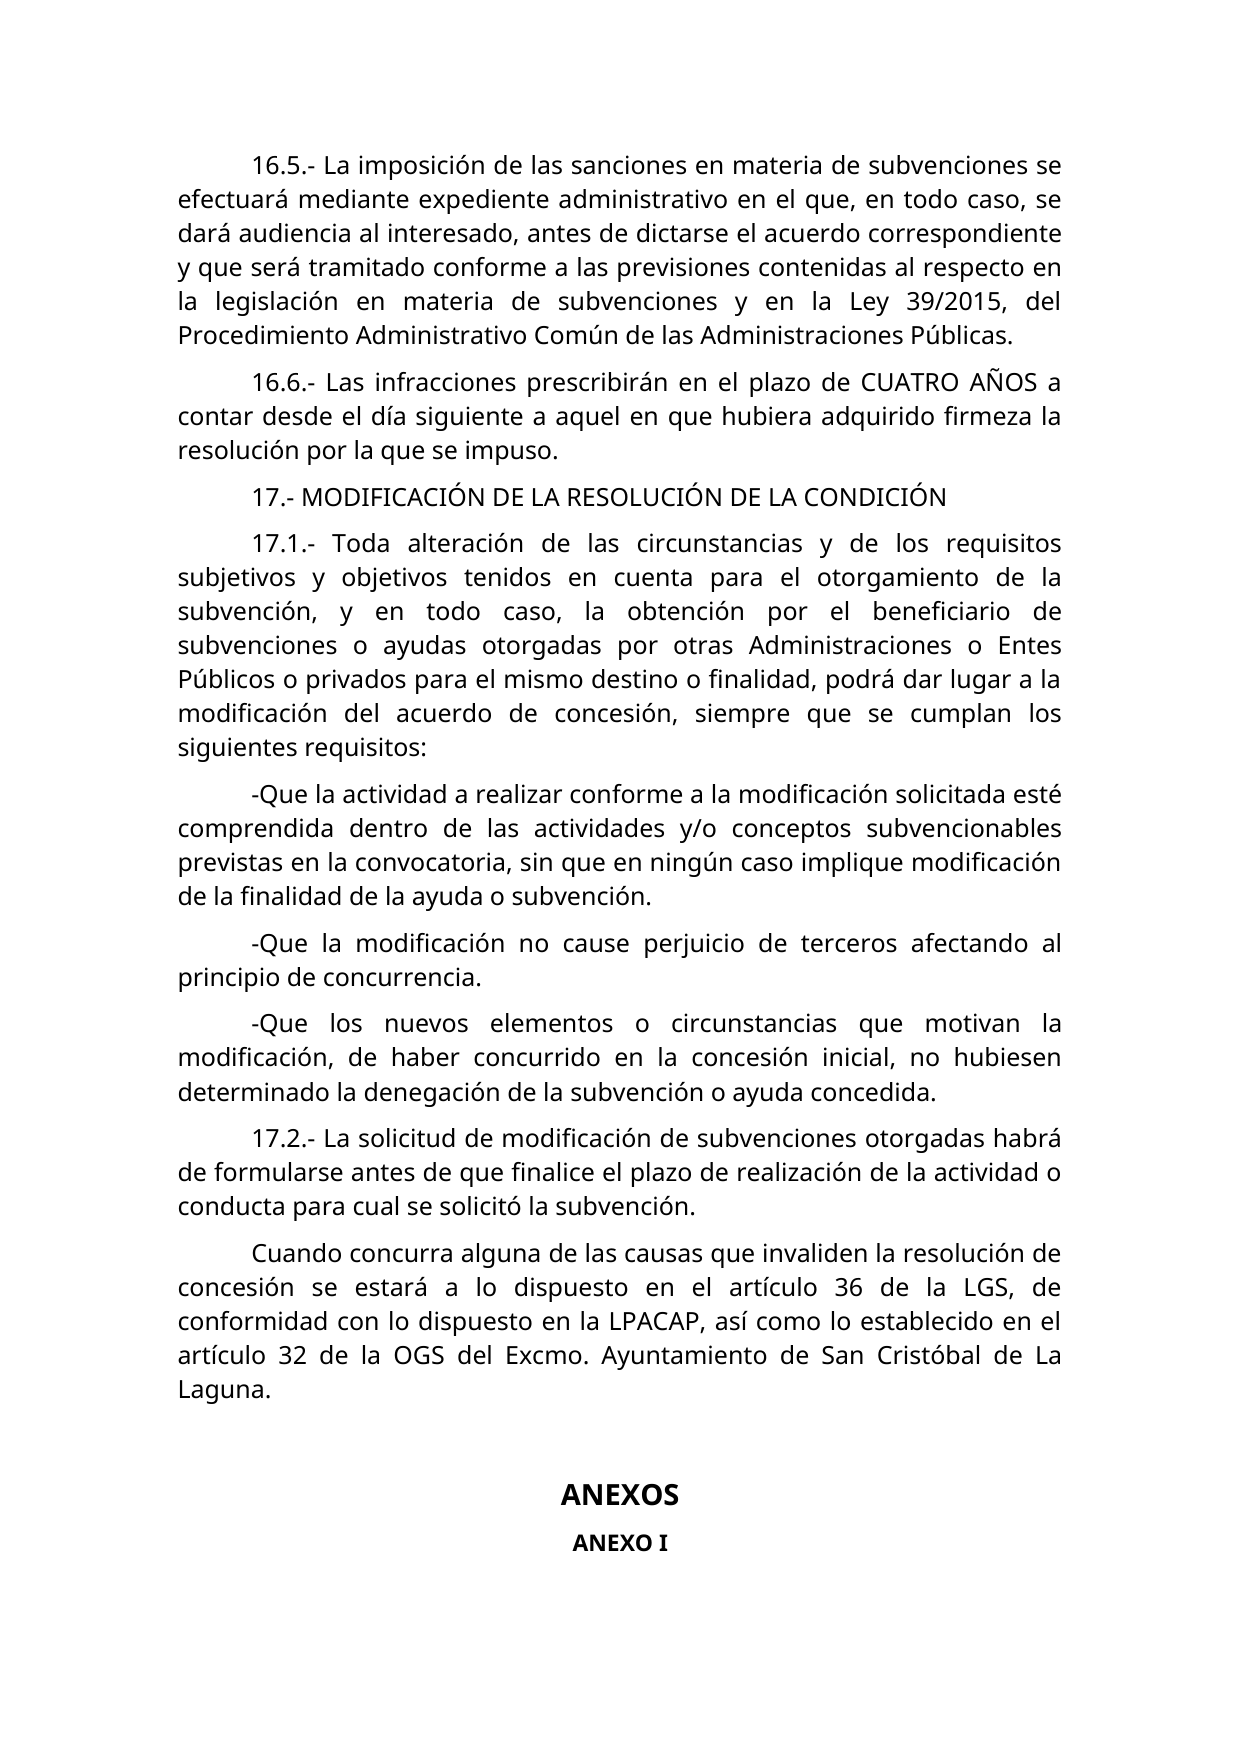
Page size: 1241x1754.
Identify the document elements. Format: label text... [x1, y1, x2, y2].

text -Que la actividad a realizar conforme a la modificación solicitada esté comprendida dentro de las actividades y/o conceptos subvencionables previstas en la convocatoria, sin que en ningún caso implique modificación de la finalidad de la ayuda o subvención. [177, 777, 1063, 913]
text 17.1.- Toda alteración de las circunstancias y de los requisitos subjetivos y objetivos tenidos en cuenta para el otorgamiento de la subvención, y en todo caso, la obtención por el beneficiario de subvenciones o ayudas otorgadas por otras Administraciones o Entes Públicos o privados para el mismo destino o finalidad, podrá dar lugar a la modificación del acuerdo de concesión, siempre que se cumplan los siguientes requisitos: [177, 526, 1063, 764]
text ANEXO I [177, 1527, 1063, 1558]
text Cuando concurra alguna de las causas que invaliden la resolución de concesión se estará a lo dispuesto en el artículo 36 de la LGS, de conformidad con lo dispuesto en la LPACAP, así como lo establecido en el artículo 32 de la OGS del Excmo. Ayuntamiento de San Cristóbal de La Laguna. [177, 1235, 1063, 1406]
text 17.2.- La solicitud de modificación de subvenciones otorgadas habrá de formularse antes de que finalice el plazo de realización de la actividad o conducta para cual se solicitó la subvención. [177, 1121, 1063, 1223]
text 17.- MODIFICACIÓN DE LA RESOLUCIÓN DE LA CONDICIÓN [177, 479, 1063, 513]
text 16.6.- Las infracciones prescribirán en el plazo de CUATRO AÑOS a contar desde el día siguiente a aquel en que hubiera adquirido firmeza la resolución por la que se impuso. [177, 364, 1063, 467]
text -Que la modificación no cause perjuicio de terceros afectando al principio de concurrencia. [177, 925, 1063, 993]
text 16.5.- La imposición de las sanciones en materia de subvenciones se efectuará mediante expediente administrativo en el que, en todo caso, se dará audiencia al interesado, antes de dictarse el acuerdo correspondiente y que será tramitado conforme a las previsiones contenidas al respecto en la legislación en materia de subvenciones y en la Ley 39/2015, del Procedimiento Administrativo Común de las Administraciones Públicas. [177, 148, 1063, 352]
text ANEXOS [177, 1474, 1063, 1514]
text -Que los nuevos elementos o circunstancias que motivan la modificación, de haber concurrido en la concesión inicial, no hubiesen determinado la denegación de la subvención o ayuda concedida. [177, 1006, 1063, 1108]
